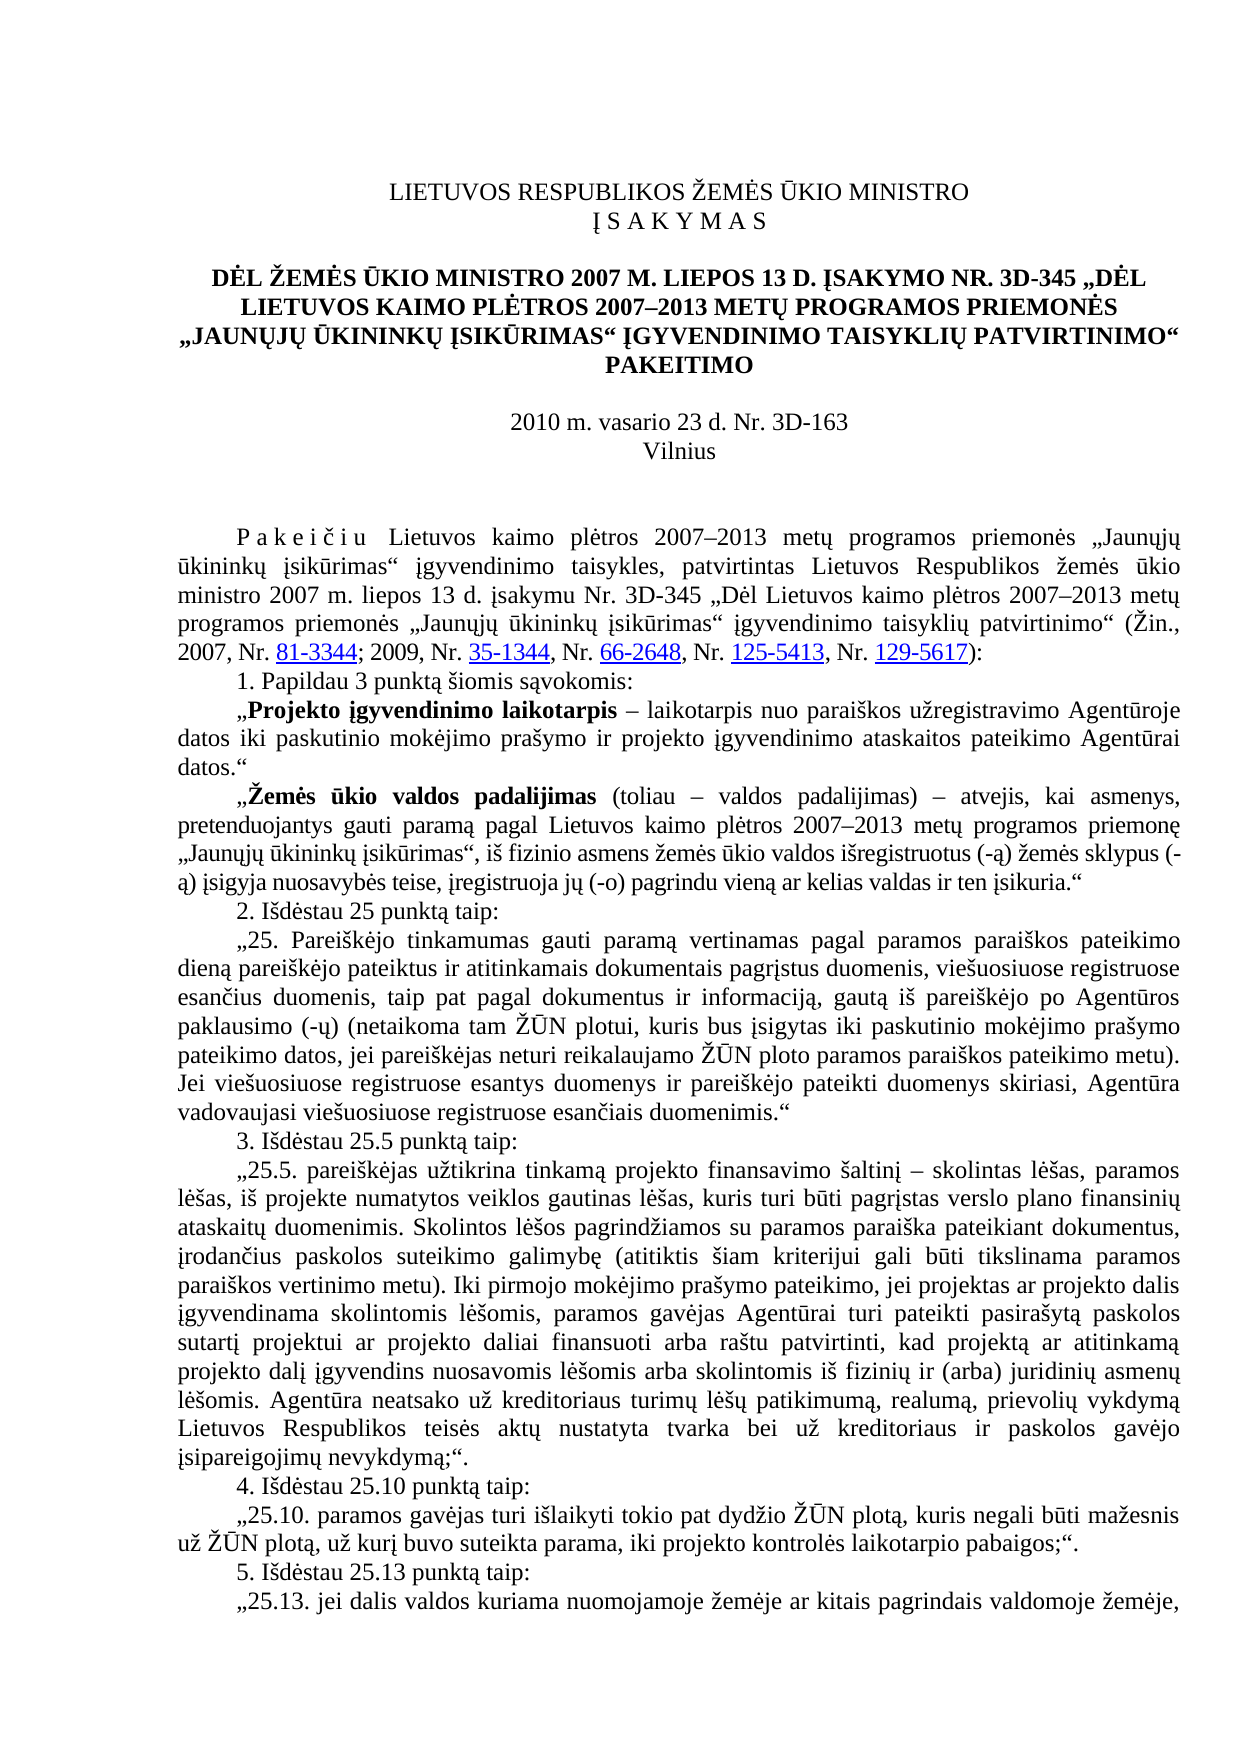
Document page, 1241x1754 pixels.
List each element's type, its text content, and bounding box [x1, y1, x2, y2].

text DĖL ŽEMĖS ŪKIO MINISTRO 2007 M. LIEPOS 13 D. ĮSAKYMO NR. 3D-345 „DĖL LIETUVOS KAIMO PLĖTROS 2007–2013 METŲ PROGRAMOS PRIEMONĖS „JAUNŲJŲ ŪKININKŲ ĮSIKŪRIMAS“ ĮGYVENDINIMO TAISYKLIŲ PATVIRTINIMO“ PAKEITIMO [177, 263, 1181, 378]
text 4. Išdėstau 25.10 punktą taip: [177, 1471, 1181, 1500]
text Vilnius [177, 436, 1181, 465]
text 2. Išdėstau 25 punktą taip: [177, 896, 1181, 925]
text 2010 m. vasario 23 d. Nr. 3D-163 [177, 407, 1181, 436]
text „Žemės ūkio valdos padalijimas (toliau – valdos padalijimas) – atvejis, kai asmenys, pretenduojantys gauti paramą pagal Lietuvos kaimo plėtros 2007–2013 metų programos priemonę „Jaunųjų ūkininkų įsikūrimas“, iš fizinio asmens žemės ūkio valdos išregistruotus (-ą) žemės sklypus (-ą) įsigyja nuosavybės teise, įregistruoja jų (-o) pagrindu vieną ar kelias valdas ir ten įsikuria.“ [177, 781, 1181, 896]
text „25.13. jei dalis valdos kuriama nuomojamoje žemėje ar kitais pagrindais valdomoje žemėje, [177, 1586, 1181, 1615]
text „25.10. paramos gavėjas turi išlaikyti tokio pat dydžio ŽŪN plotą, kuris negali būti mažesnis už ŽŪN plotą, už kurį buvo suteikta parama, iki projekto kontrolės laikotarpio pabaigos;“. [177, 1500, 1181, 1557]
text 5. Išdėstau 25.13 punktą taip: [177, 1557, 1181, 1586]
text LIETUVOS RESPUBLIKOS ŽEMĖS ŪKIO MINISTRO [177, 177, 1181, 206]
text 3. Išdėstau 25.5 punktą taip: [177, 1126, 1181, 1155]
text Pakeičiu Lietuvos kaimo plėtros 2007–2013 metų programos priemonės „Jaunųjų ūkininkų įsikūrimas“ įgyvendinimo taisykles, patvirtintas Lietuvos Respublikos žemės ūkio ministro 2007 m. liepos 13 d. įsakymu Nr. 3D-345 „Dėl Lietuvos kaimo plėtros 2007–2013 metų programos priemonės „Jaunųjų ūkininkų įsikūrimas“ įgyvendinimo taisyklių patvirtinimo“ (Žin., 2007, Nr. 81-3344; 2009, Nr. 35-1344, Nr. 66-2648, Nr. 125-5413, Nr. 129-5617): [177, 522, 1181, 666]
text „Projekto įgyvendinimo laikotarpis – laikotarpis nuo paraiškos užregistravimo Agentūroje datos iki paskutinio mokėjimo prašymo ir projekto įgyvendinimo ataskaitos pateikimo Agentūrai datos.“ [177, 695, 1181, 781]
text 1. Papildau 3 punktą šiomis sąvokomis: [177, 666, 1181, 695]
text ĮSAKYMAS [177, 206, 1181, 235]
text „25. Pareiškėjo tinkamumas gauti paramą vertinamas pagal paramos paraiškos pateikimo dieną pareiškėjo pateiktus ir atitinkamais dokumentais pagrįstus duomenis, viešuosiuose registruose esančius duomenis, taip pat pagal dokumentus ir informaciją, gautą iš pareiškėjo po Agentūros paklausimo (-ų) (netaikoma tam ŽŪN plotui, kuris bus įsigytas iki paskutinio mokėjimo prašymo pateikimo datos, jei pareiškėjas neturi reikalaujamo ŽŪN ploto paramos paraiškos pateikimo metu). Jei viešuosiuose registruose esantys duomenys ir pareiškėjo pateikti duomenys skiriasi, Agentūra vadovaujasi viešuosiuose registruose esančiais duomenimis.“ [177, 925, 1181, 1126]
text „25.5. pareiškėjas užtikrina tinkamą projekto finansavimo šaltinį – skolintas lėšas, paramos lėšas, iš projekte numatytos veiklos gautinas lėšas, kuris turi būti pagrįstas verslo plano finansinių ataskaitų duomenimis. Skolintos lėšos pagrindžiamos su paramos paraiška pateikiant dokumentus, įrodančius paskolos suteikimo galimybę (atitiktis šiam kriterijui gali būti tikslinama paramos paraiškos vertinimo metu). Iki pirmojo mokėjimo prašymo pateikimo, jei projektas ar projekto dalis įgyvendinama skolintomis lėšomis, paramos gavėjas Agentūrai turi pateikti pasirašytą paskolos sutartį projektui ar projekto daliai finansuoti arba raštu patvirtinti, kad projektą ar atitinkamą projekto dalį įgyvendins nuosavomis lėšomis arba skolintomis iš fizinių ir (arba) juridinių asmenų lėšomis. Agentūra neatsako už kreditoriaus turimų lėšų patikimumą, realumą, prievolių vykdymą Lietuvos Respublikos teisės aktų nustatyta tvarka bei už kreditoriaus ir paskolos gavėjo įsipareigojimų nevykdymą;“. [177, 1155, 1181, 1471]
